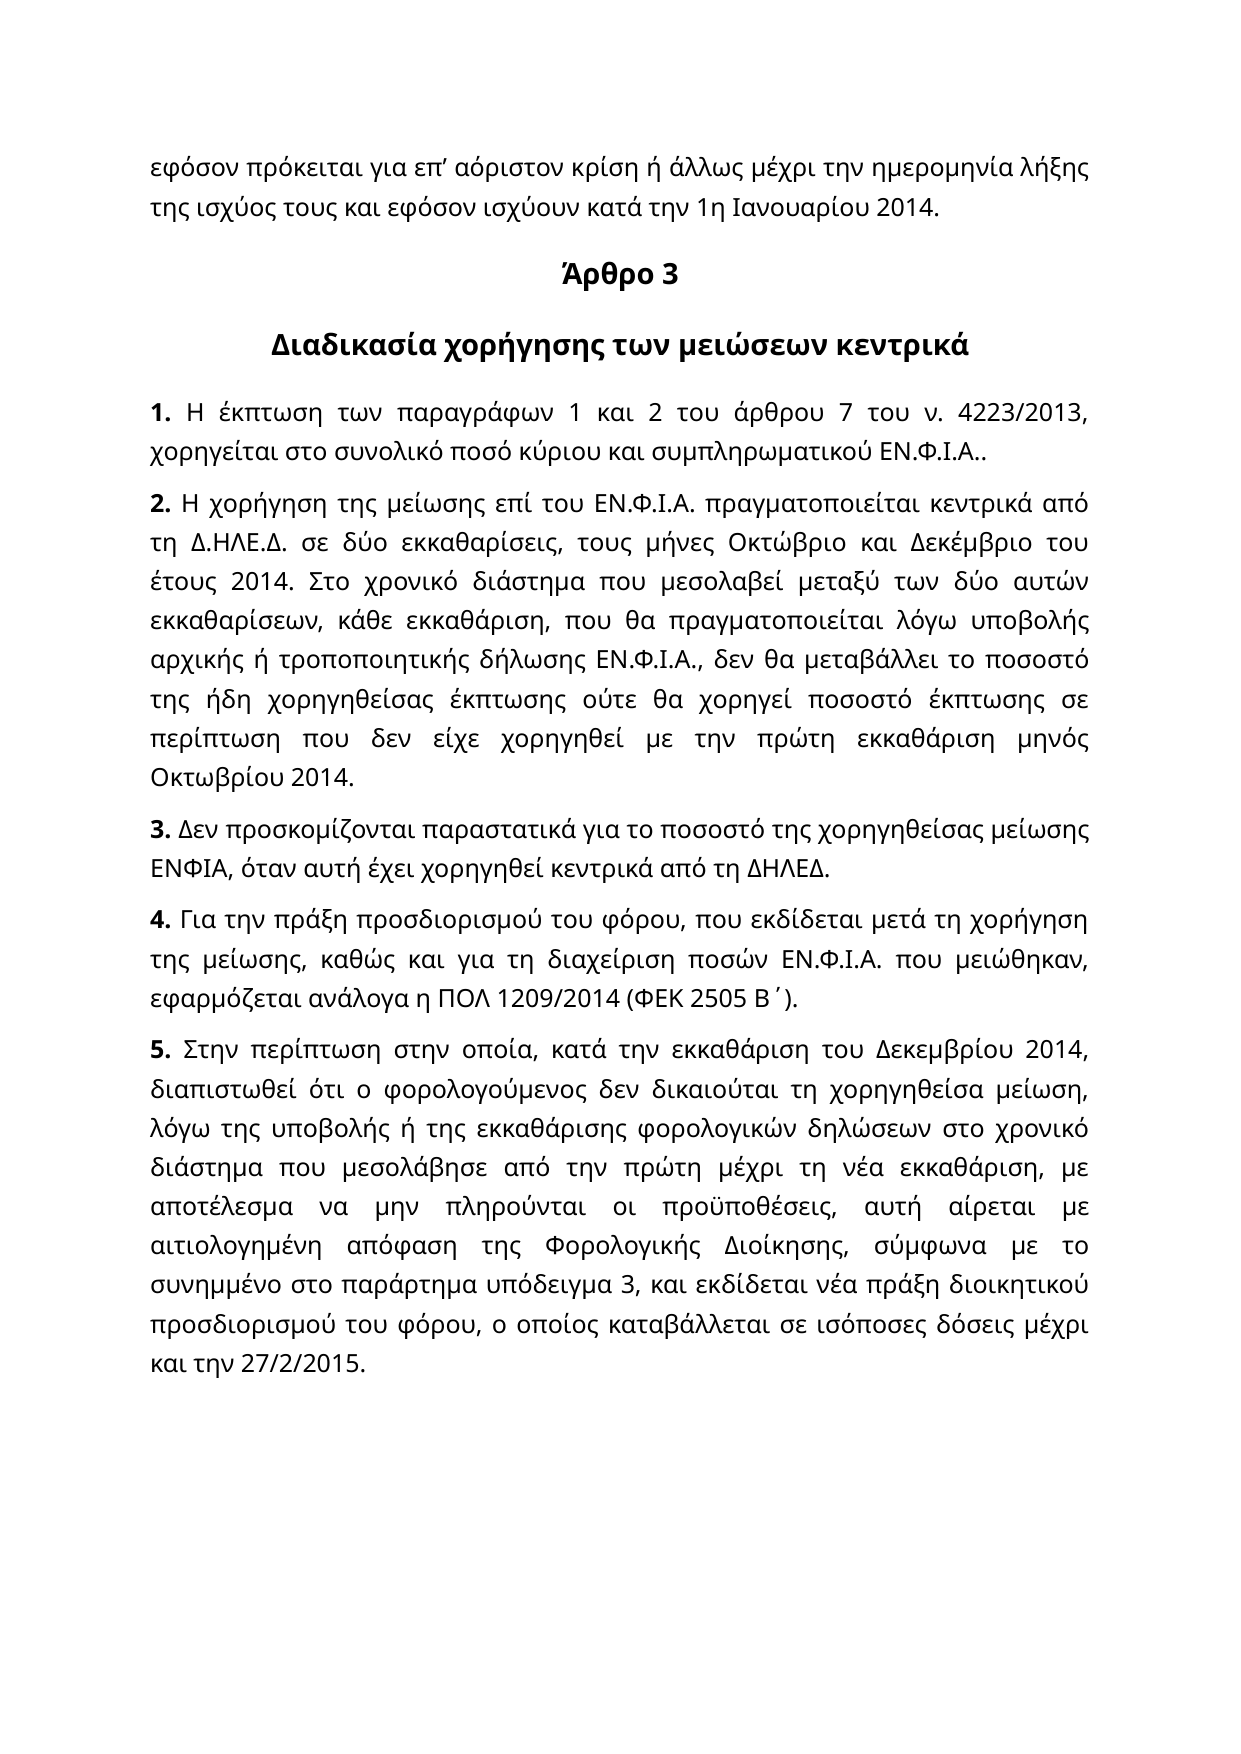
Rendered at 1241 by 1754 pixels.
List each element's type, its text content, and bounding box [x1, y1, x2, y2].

text 2. Η χορήγηση της μείωσης επί του ΕΝ.Φ.Ι.Α. πραγματοποιείται κεντρικά από τη Δ.ΗΛΕ.Δ. σε δύο εκκαθαρίσεις, τους μήνες Οκτώβριο και Δεκέμβριο του έτους 2014. Στο χρονικό διάστημα που μεσολαβεί μεταξύ των δύο αυτών εκκαθαρίσεων, κάθε εκκαθάριση, που θα πραγματοποιείται λόγω υποβολής αρχικής ή τροποποιητικής δήλωσης ΕΝ.Φ.Ι.Α., δεν θα μεταβάλλει το ποσοστό της ήδη χορηγηθείσας έκπτωσης ούτε θα χορηγεί ποσοστό έκπτωσης σε περίπτωση που δεν είχε χορηγηθεί με την πρώτη εκκαθάριση μηνός Οκτωβρίου 2014. [150, 485, 1090, 794]
text 3. Δεν προσκομίζονται παραστατικά για το ποσοστό της χορηγηθείσας μείωσης ΕΝΦΙΑ, όταν αυτή έχει χορηγηθεί κεντρικά από τη ΔΗΛΕΔ. [150, 811, 1090, 884]
text 4. Για την πράξη προσδιορισμού του φόρου, που εκδίδεται μετά τη χορήγηση της μείωσης, καθώς και για τη διαχείριση ποσών ΕΝ.Φ.Ι.Α. που μειώθηκαν, εφαρμόζεται ανάλογα η ΠΟΛ 1209/2014 (ΦΕΚ 2505 Β΄). [150, 902, 1090, 1014]
text 1. Η έκπτωση των παραγράφων 1 και 2 του άρθρου 7 του ν. 4223/2013, χορηγείται στο συνολικό ποσό κύριου και συμπληρωματικού ΕΝ.Φ.Ι.Α.. [150, 394, 1090, 468]
subtitle Άρθρο 3 [150, 253, 1090, 293]
text εφόσον πρόκειται για επ’ αόριστον κρίση ή άλλως μέχρι την ημερομηνία λήξης της ισχύος τους και εφόσον ισχύουν κατά την 1η Ιανουαρίου 2014. [150, 150, 1090, 223]
subtitle Διαδικασία χορήγησης των μειώσεων κεντρικά [150, 324, 1090, 364]
text 5. Στην περίπτωση στην οποία, κατά την εκκαθάριση του Δεκεμβρίου 2014, διαπιστωθεί ότι ο φορολογούμενος δεν δικαιούται τη χορηγηθείσα μείωση, λόγω της υποβολής ή της εκκαθάρισης φορολογικών δηλώσεων στο χρονικό διάστημα που μεσολάβησε από την πρώτη μέχρι τη νέα εκκαθάριση, με αποτέλεσμα να μην πληρούνται οι προϋποθέσεις, αυτή αίρεται με αιτιολογημένη απόφαση της Φορολογικής Διοίκησης, σύμφωνα με το συνημμένο στο παράρτημα υπόδειγμα 3, και εκδίδεται νέα πράξη διοικητικού προσδιορισμού του φόρου, ο οποίος καταβάλλεται σε ισόποσες δόσεις μέχρι και την 27/2/2015. [150, 1032, 1090, 1379]
